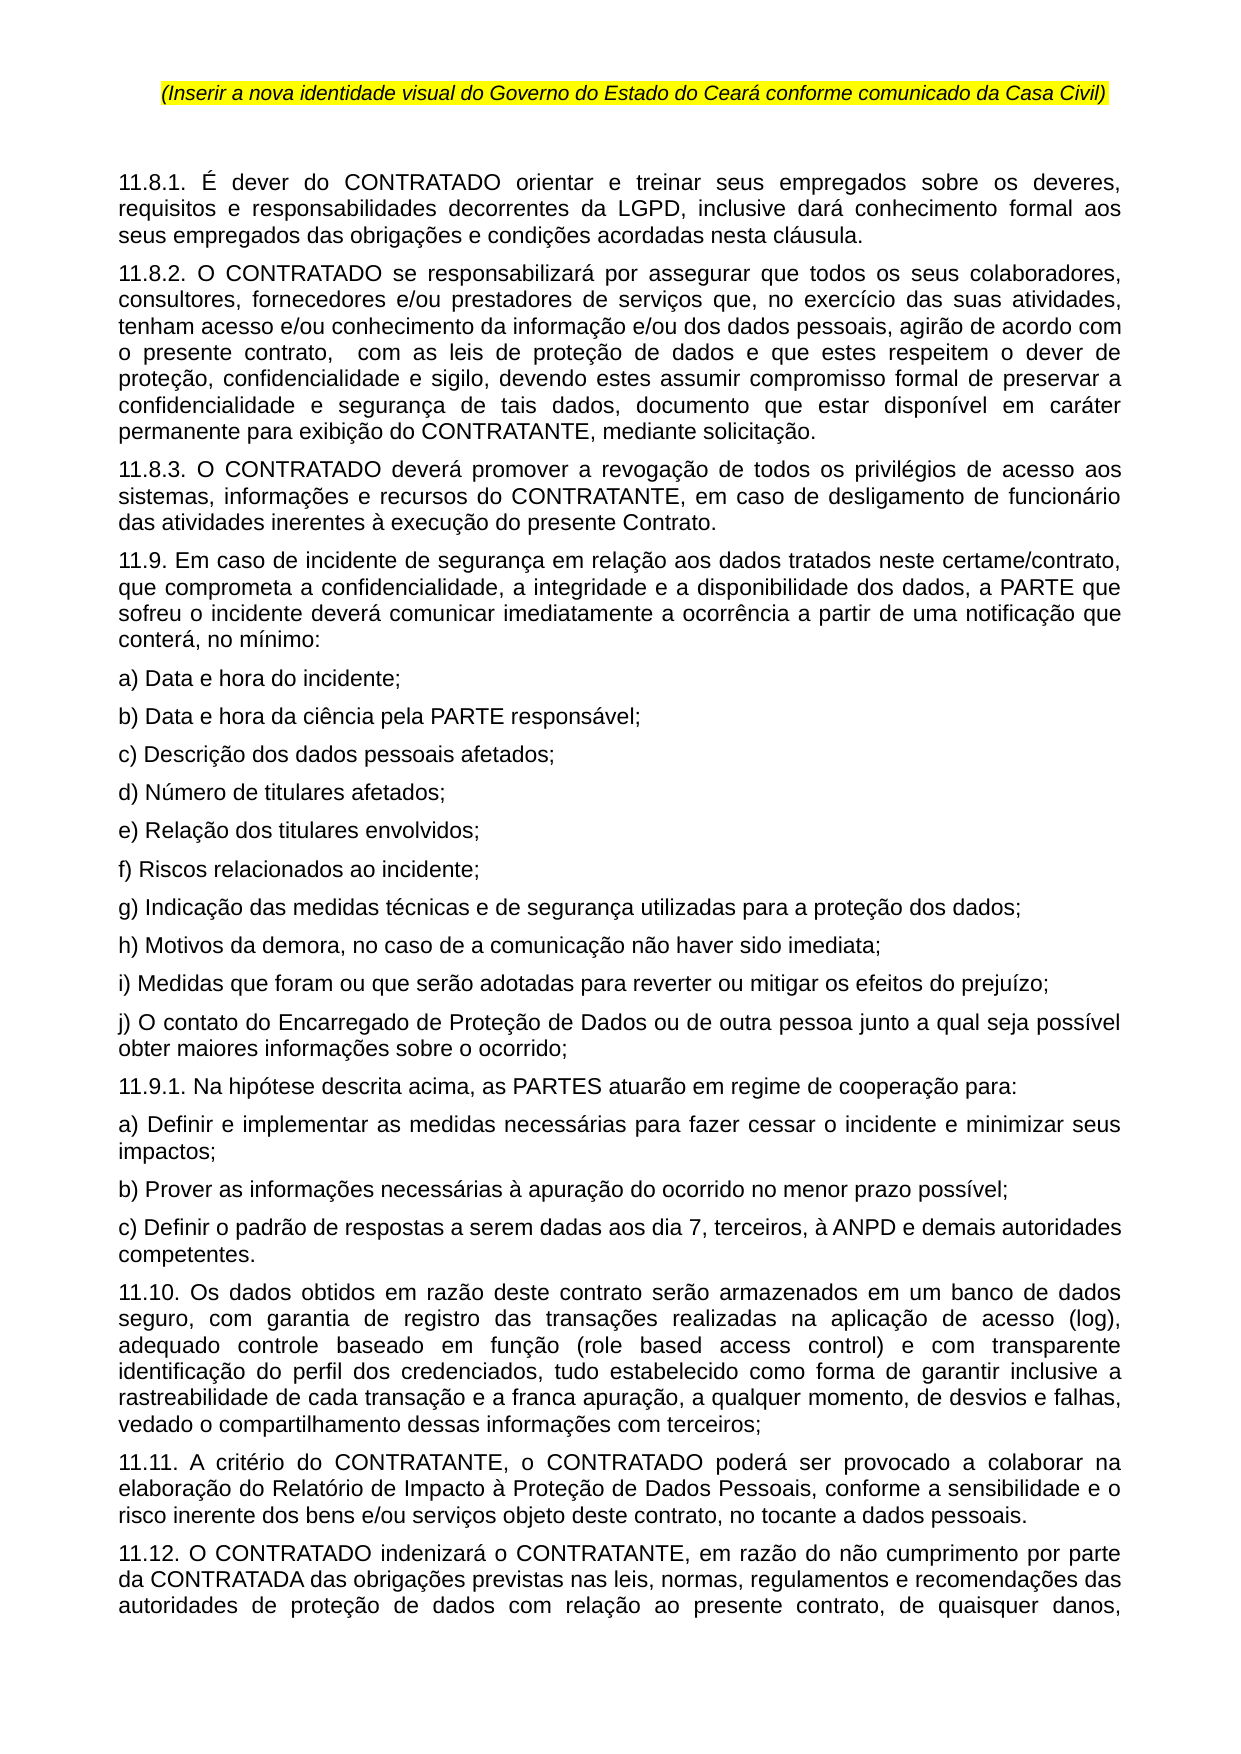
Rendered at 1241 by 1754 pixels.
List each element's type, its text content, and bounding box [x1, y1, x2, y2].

text j) O contato do Encarregado de Proteção de Dados ou de outra pessoa junto a qual seja possível obter maiores informações sobre o ocorrido; [118, 1009, 1122, 1061]
text 11.10. Os dados obtidos em razão deste contrato serão armazenados em um banco de dados seguro, com garantia de registro das transações realizadas na aplicação de acesso (log), adequado controle baseado em função (role based access control) e com transparente identificação do perfil dos credenciados, tudo estabelecido como forma de garantir inclusive a rastreabilidade de cada transação e a franca apuração, a qualquer momento, de desvios e falhas, vedado o compartilhamento dessas informações com terceiros; [118, 1279, 1122, 1437]
text 11.11. A critério do CONTRATANTE, o CONTRATADO poderá ser provocado a colaborar na elaboração do Relatório de Impacto à Proteção de Dados Pessoais, conforme a sensibilidade e o risco inerente dos bens e/ou serviços objeto deste contrato, no tocante a dados pessoais. [118, 1449, 1122, 1528]
text h) Motivos da demora, no caso de a comunicação não haver sido imediata; [118, 932, 1122, 958]
text i) Medidas que foram ou que serão adotadas para reverter ou mitigar os efeitos do prejuízo; [118, 970, 1122, 997]
text 11.8.3. O CONTRATADO deverá promover a revogação de todos os privilégios de acesso aos sistemas, informações e recursos do CONTRATANTE, em caso de desligamento de funcionário das atividades inerentes à execução do presente Contrato. [118, 456, 1122, 535]
text a) Data e hora do incidente; [118, 664, 1122, 691]
text a) Definir e implementar as medidas necessárias para fazer cessar o incidente e minimizar seus impactos; [118, 1111, 1122, 1164]
text b) Data e hora da ciência pela PARTE responsável; [118, 703, 1122, 729]
text 11.8.2. O CONTRATADO se responsabilizará por assegurar que todos os seus colaboradores, consultores, fornecedores e/ou prestadores de serviços que, no exercício das suas atividades, tenham acesso e/ou conhecimento da informação e/ou dos dados pessoais, agirão de acordo com o presente contrato, com as leis de proteção de dados e que estes respeitem o dever de proteção, confidencialidade e sigilo, devendo estes assumir compromisso formal de preservar a confidencialidade e segurança de tais dados, documento que estar disponível em caráter permanente para exibição do CONTRATANTE, mediante solicitação. [118, 260, 1122, 444]
text 11.12. O CONTRATADO indenizará o CONTRATANTE, em razão do não cumprimento por parte da CONTRATADA das obrigações previstas nas leis, normas, regulamentos e recomendações das autoridades de proteção de dados com relação ao presente contrato, de quaisquer danos, [118, 1540, 1122, 1619]
text f) Riscos relacionados ao incidente; [118, 856, 1122, 882]
text 11.8.1. É dever do CONTRATADO orientar e treinar seus empregados sobre os deveres, requisitos e responsabilidades decorrentes da LGPD, inclusive dará conhecimento formal aos seus empregados das obrigações e condições acordadas nesta cláusula. [118, 169, 1122, 248]
text e) Relação dos titulares envolvidos; [118, 817, 1122, 844]
text c) Definir o padrão de respostas a serem dadas aos dia 7, terceiros, à ANPD e demais autoridades competentes. [118, 1214, 1122, 1267]
text g) Indicação das medidas técnicas e de segurança utilizadas para a proteção dos dados; [118, 894, 1122, 920]
text b) Prover as informações necessárias à apuração do ocorrido no menor prazo possível; [118, 1176, 1122, 1202]
text 11.9.1. Na hipótese descrita acima, as PARTES atuarão em regime de cooperação para: [118, 1073, 1122, 1099]
text c) Descrição dos dados pessoais afetados; [118, 741, 1122, 767]
text 11.9. Em caso de incidente de segurança em relação aos dados tratados neste certame/contrato, que comprometa a confidencialidade, a integridade e a disponibilidade dos dados, a PARTE que sofreu o incidente deverá comunicar imediatamente a ocorrência a partir de uma notificação que conterá, no mínimo: [118, 547, 1122, 653]
text d) Número de titulares afetados; [118, 779, 1122, 806]
